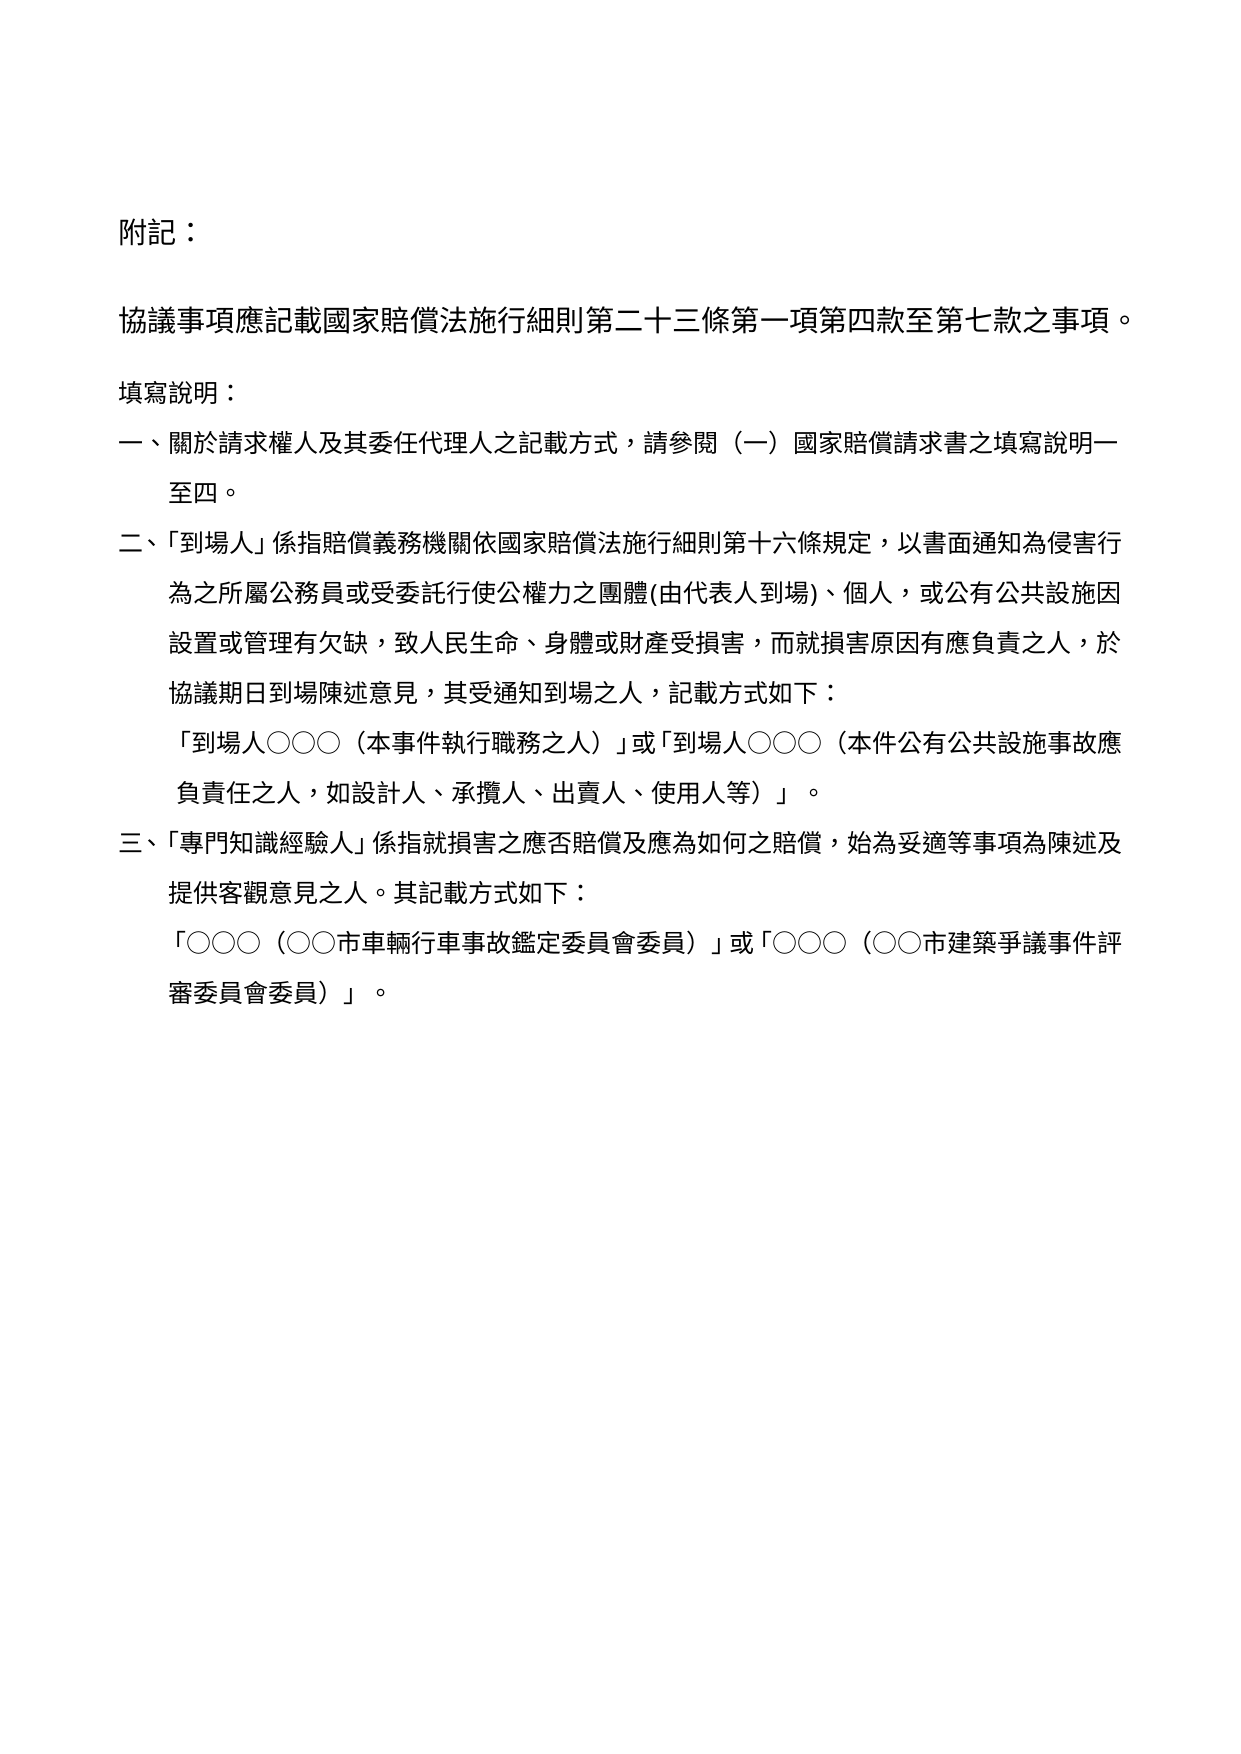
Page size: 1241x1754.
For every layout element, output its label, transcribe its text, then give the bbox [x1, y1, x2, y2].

text 附記： [118, 192, 1122, 268]
text 填寫說明： [118, 362, 1122, 412]
text 二、「到場人」係指賠償義務機關依國家賠償法施行細則第十六條規定，以書面通知為侵害行為之所屬公務員或受委託行使公權力之團體(由代表人到場)、個人，或公有公共設施因設置或管理有欠缺，致人民生命、身體或財產受損害，而就損害原因有應負責之人，於協議期日到場陳述意見，其受通知到場之人，記載方式如下： [118, 512, 1122, 712]
text 三、「專門知識經驗人」係指就損害之應否賠償及應為如何之賠償，始為妥適等事項為陳述及提供客觀意見之人。其記載方式如下： [118, 812, 1122, 912]
text 一、關於請求權人及其委任代理人之記載方式，請參閱（一）國家賠償請求書之填寫說明一至四。 [118, 412, 1122, 512]
text 協議事項應記載國家賠償法施行細則第二十三條第一項第四款至第七款之事項。 [118, 281, 1122, 357]
text 「○○○（○○市車輛行車事故鑑定委員會委員）」或「○○○（○○市建築爭議事件評審委員會委員）」。 [168, 912, 1122, 1012]
text 「到場人○○○（本事件執行職務之人）」或「到場人○○○（本件公有公共設施事故應負責任之人，如設計人、承攬人、出賣人、使用人等）」。 [176, 712, 1122, 812]
